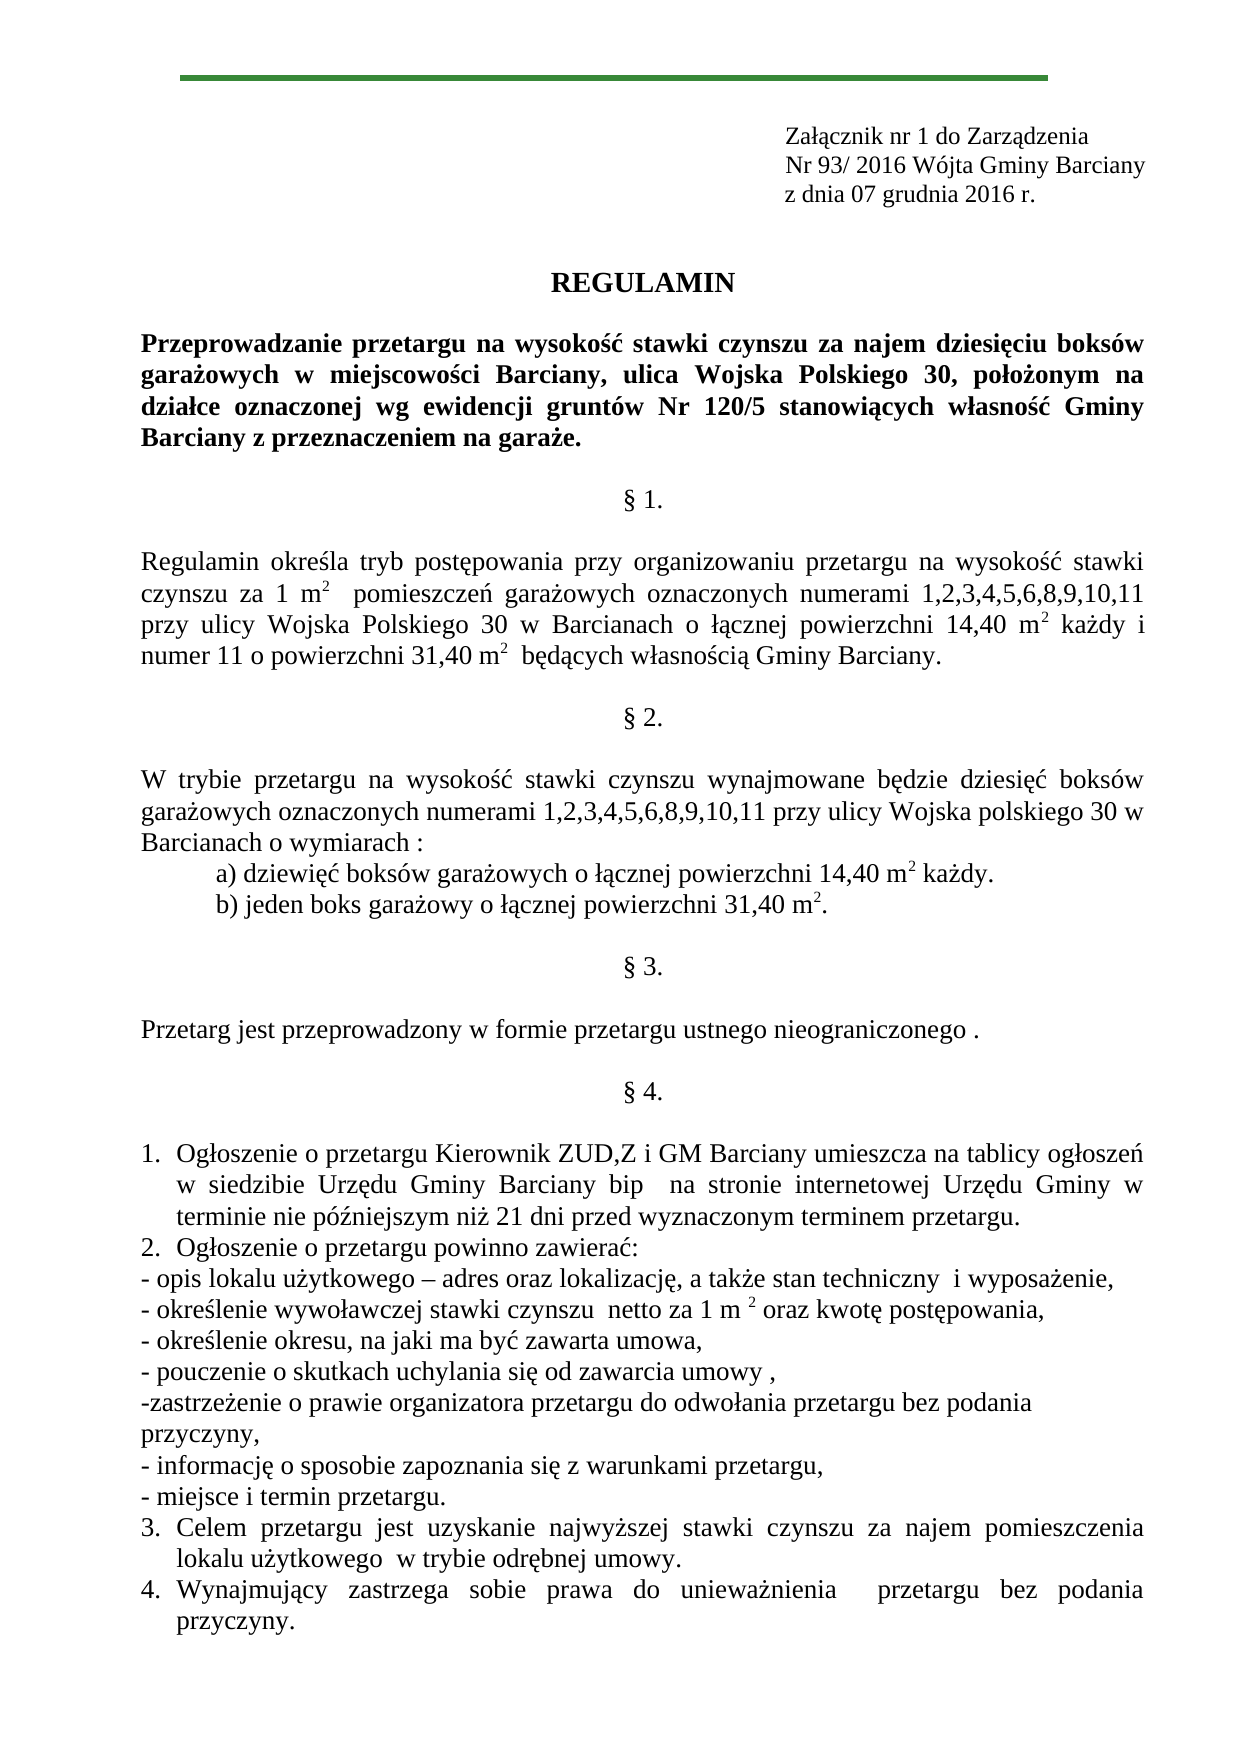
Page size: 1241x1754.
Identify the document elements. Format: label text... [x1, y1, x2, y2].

text z dnia 07 grudnia 2016 r. [141, 179, 1145, 208]
text § 1. [141, 483, 1145, 514]
text Załącznik nr 1 do Zarządzenia [141, 121, 1145, 150]
text b) jeden boks garażowy o łącznej powierzchni 31,40 m2. [216, 888, 1145, 919]
text § 4. [141, 1075, 1145, 1106]
list Celem przetargu jest uzyskanie najwyższej stawki czynszu za najem pomieszczenia lokalu użytkowego w trybie odrębnej umowy. [141, 1511, 1145, 1573]
text - pouczenie o skutkach uchylania się od zawarcia umowy , [141, 1355, 1145, 1386]
text W trybie przetargu na wysokość stawki czynszu wynajmowane będzie dziesięć boksów garażowych oznaczonych numerami 1,2,3,4,5,6,8,9,10,11 przy ulicy Wojska polskiego 30 w Barcianach o wymiarach : [141, 763, 1145, 857]
text REGULAMIN [141, 265, 1145, 299]
text - miejsce i termin przetargu. [141, 1480, 1145, 1511]
text § 2. [141, 701, 1145, 732]
text Regulamin określa tryb postępowania przy organizowaniu przetargu na wysokość stawki czynszu za 1 m2 pomieszczeń garażowych oznaczonych numerami 1,2,3,4,5,6,8,9,10,11 przy ulicy Wojska Polskiego 30 w Barcianach o łącznej powierzchni 14,40 m2 każdy i numer 11 o powierzchni 31,40 m2 będących własnością Gminy Barciany. [141, 546, 1145, 670]
text Przetarg jest przeprowadzony w formie przetargu ustnego nieograniczonego . [141, 1013, 1145, 1044]
text - informację o sposobie zapoznania się z warunkami przetargu, [141, 1449, 1145, 1480]
text a) dziewięć boksów garażowych o łącznej powierzchni 14,40 m2 każdy. [216, 857, 1145, 888]
text Nr 93/ 2016 Wójta Gminy Barciany [141, 150, 1145, 179]
text - opis lokalu użytkowego – adres oraz lokalizację, a także stan techniczny i wyposażenie, [141, 1262, 1145, 1293]
list Ogłoszenie o przetargu Kierownik ZUD,Z i GM Barciany umieszcza na tablicy ogłoszeń w siedzibie Urzędu Gminy Barciany bip na stronie internetowej Urzędu Gminy w terminie nie późniejszym niż 21 dni przed wyznaczonym terminem przetargu. [141, 1137, 1145, 1231]
text -zastrzeżenie o prawie organizatora przetargu do odwołania przetargu bez podania przyczyny, [141, 1386, 1145, 1449]
text § 3. [141, 950, 1145, 982]
text - określenie okresu, na jaki ma być zawarta umowa, [141, 1324, 1145, 1355]
text Przeprowadzanie przetargu na wysokość stawki czynszu za najem dziesięciu boksów garażowych w miejscowości Barciany, ulica Wojska Polskiego 30, położonym na działce oznaczonej wg ewidencji gruntów Nr 120/5 stanowiących własność Gminy Barciany z przeznaczeniem na garaże. [141, 327, 1145, 452]
text - określenie wywoławczej stawki czynszu netto za 1 m 2 oraz kwotę postępowania, [141, 1293, 1145, 1324]
list Ogłoszenie o przetargu powinno zawierać: [141, 1231, 1145, 1262]
list Wynajmujący zastrzega sobie prawa do unieważnienia przetargu bez podania przyczyny. [141, 1573, 1145, 1636]
